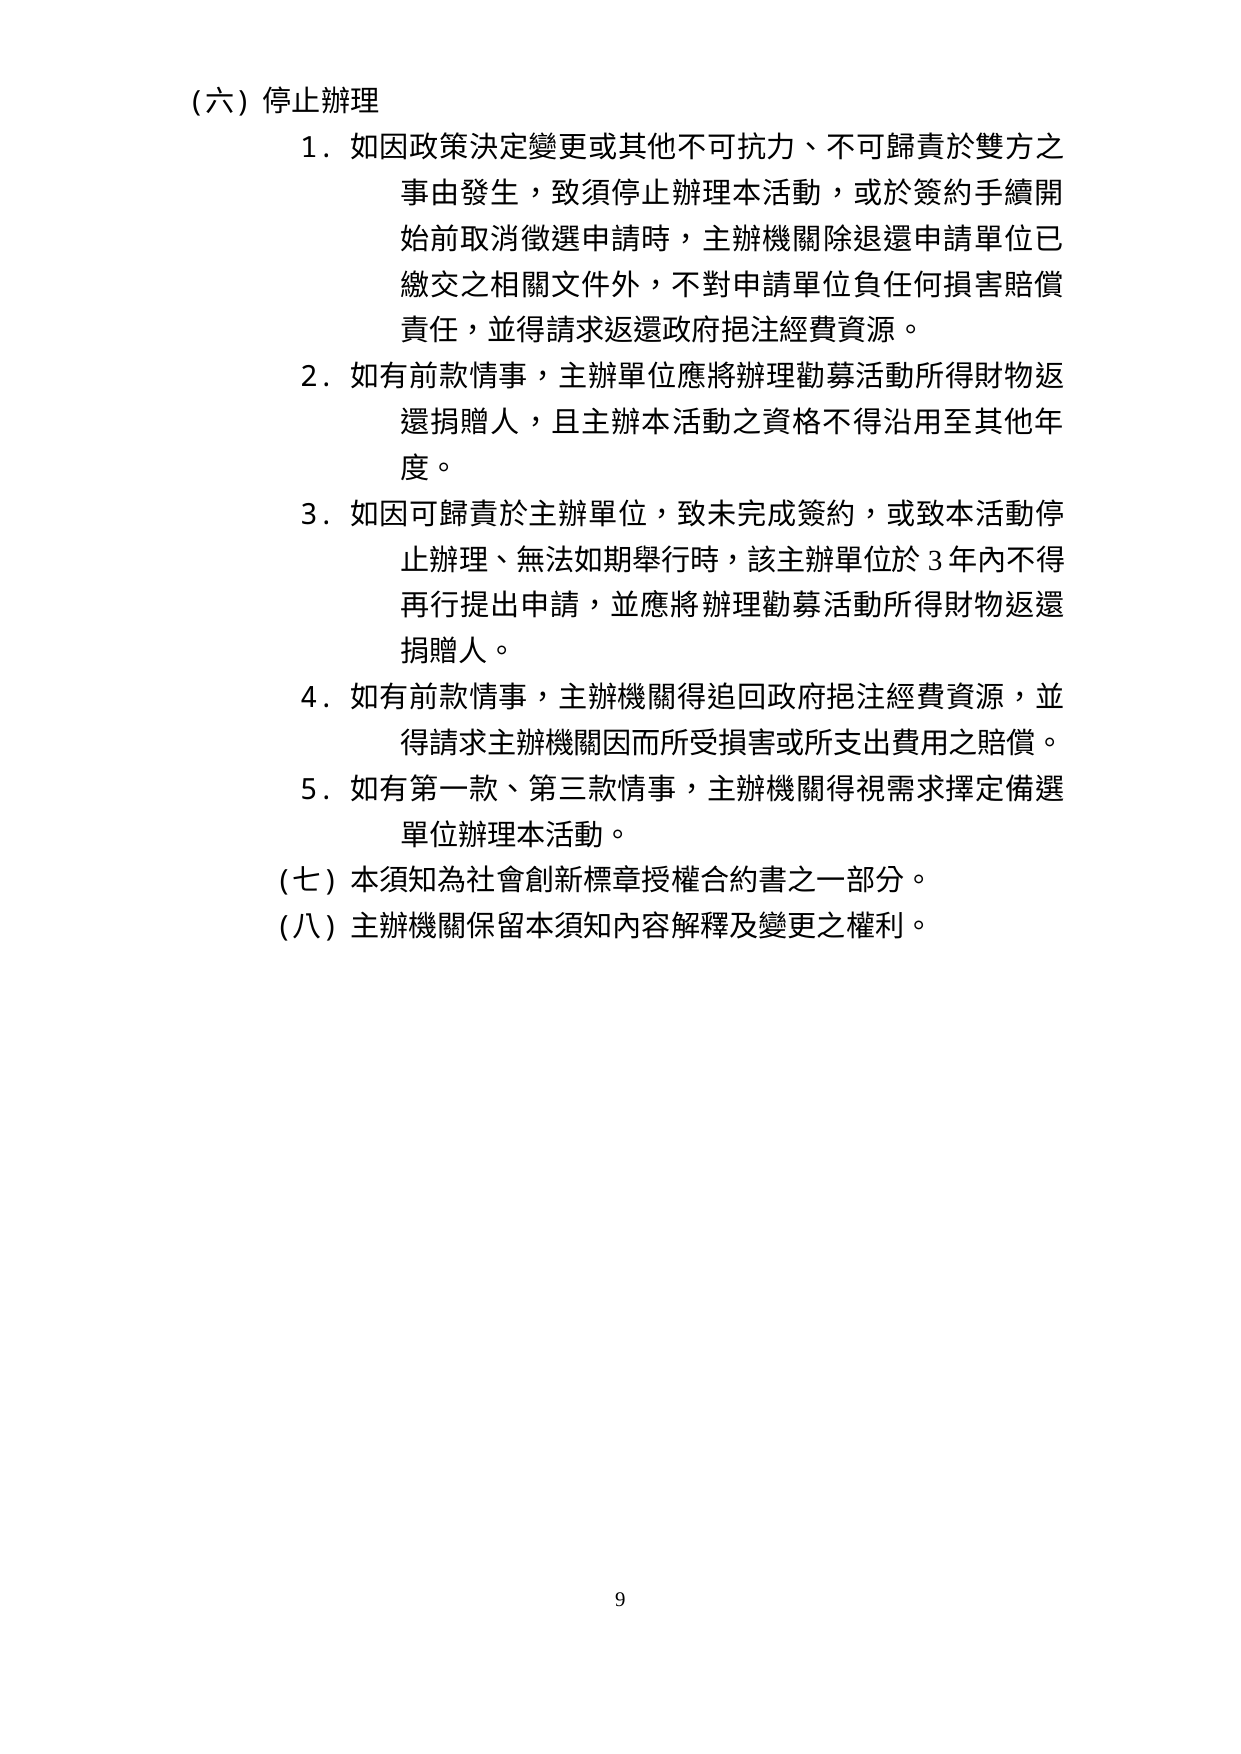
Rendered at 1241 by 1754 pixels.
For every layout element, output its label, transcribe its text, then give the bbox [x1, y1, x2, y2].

list 如因可歸責於主辦單位，致未完成簽約，或致本活動停止辦理、無法如期舉行時，該主辦單位於3年內不得再行提出申請，並應將辦理勸募活動所得財物返還捐贈人。 [300, 487, 1065, 671]
list 主辦機關保留本須知內容解釋及變更之權利。 [275, 900, 1065, 946]
list 停止辦理 [187, 75, 1024, 121]
list 如有前款情事，主辦機關得追回政府挹注經費資源，並得請求主辦機關因而所受損害或所支出費用之賠償。 [300, 671, 1065, 762]
list 如有第一款、第三款情事，主辦機關得視需求擇定備選單位辦理本活動。 [300, 762, 1065, 854]
list 如因政策決定變更或其他不可抗力、不可歸責於雙方之事由發生，致須停止辦理本活動，或於簽約手續開始前取消徵選申請時，主辦機關除退還申請單位已繳交之相關文件外，不對申請單位負任何損害賠償責任，並得請求返還政府挹注經費資源。 [300, 121, 1065, 350]
list 如有前款情事，主辦單位應將辦理勸募活動所得財物返還捐贈人，且主辦本活動之資格不得沿用至其他年度。 [300, 350, 1065, 487]
list 本須知為社會創新標章授權合約書之一部分。 [275, 854, 1065, 900]
